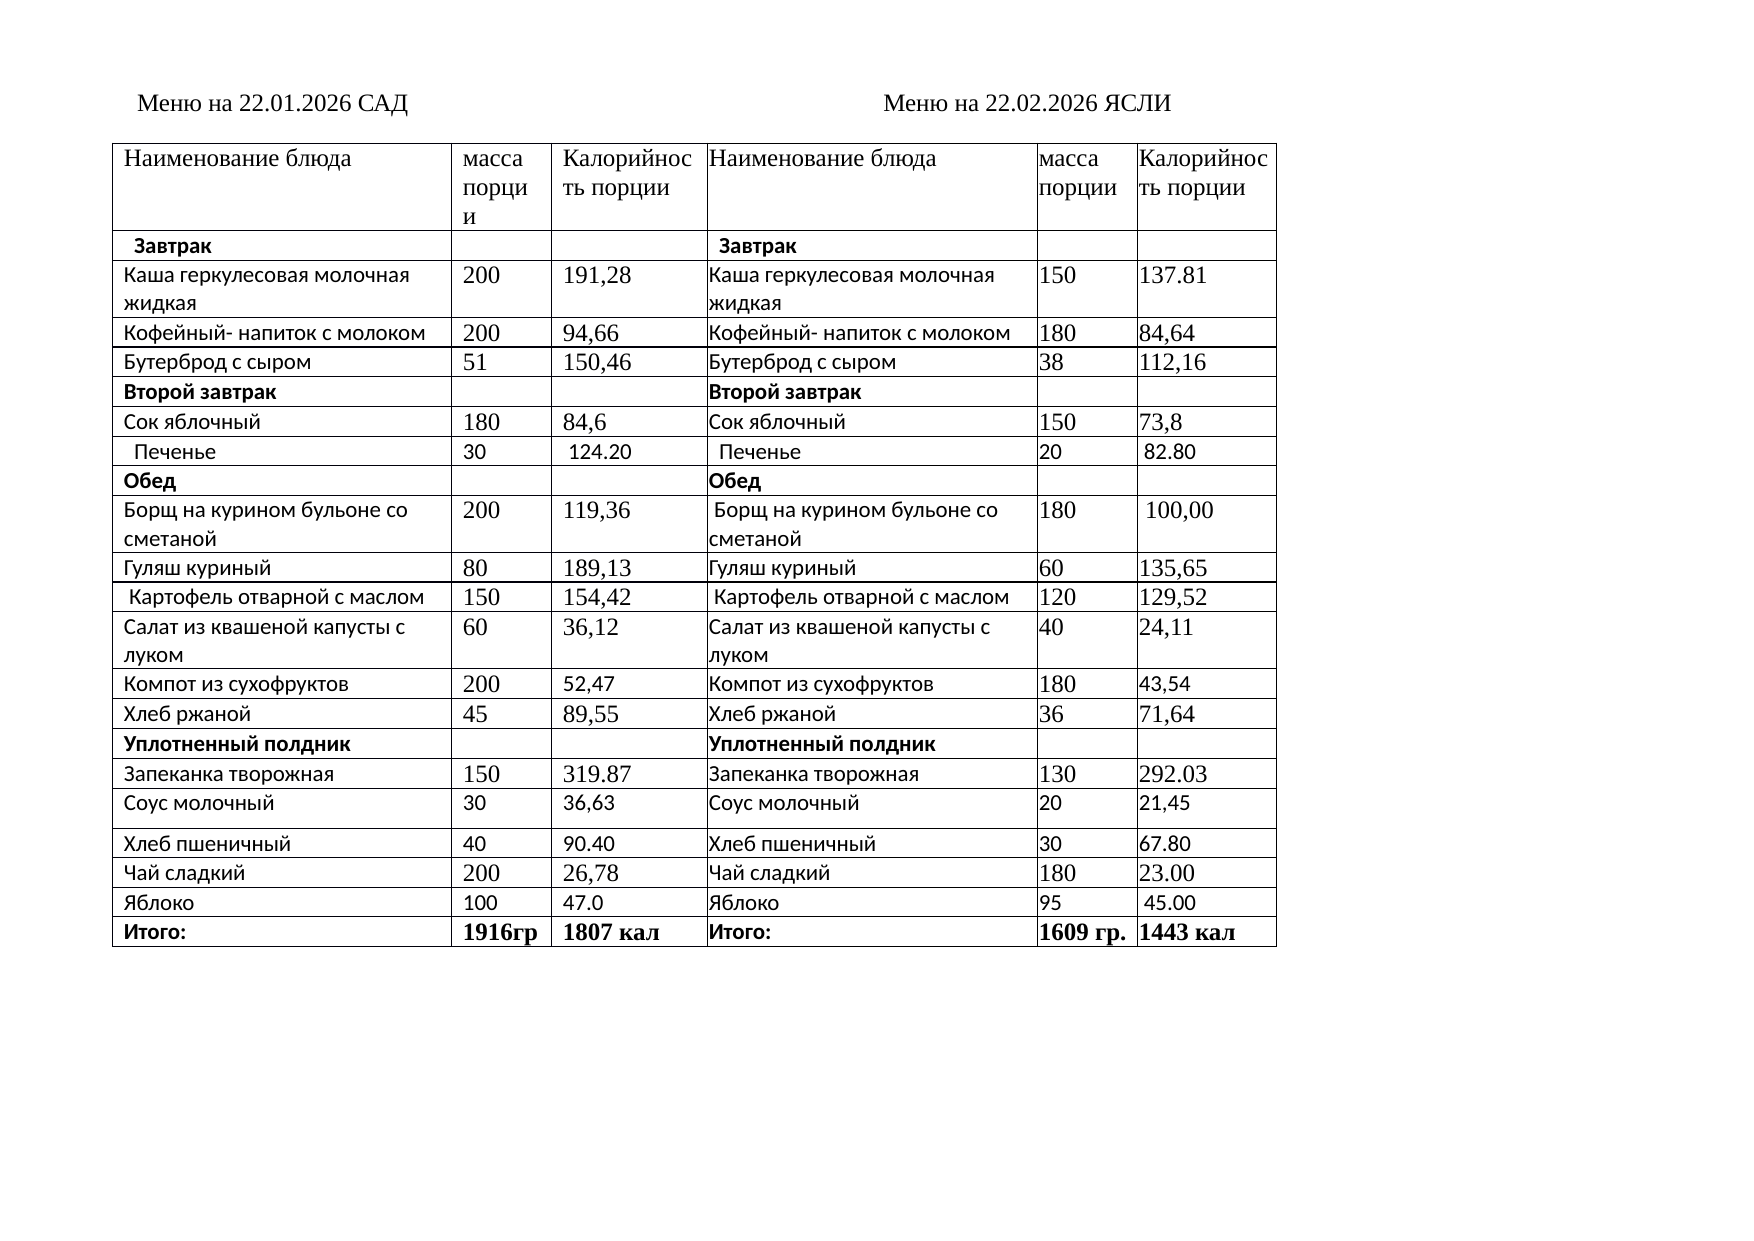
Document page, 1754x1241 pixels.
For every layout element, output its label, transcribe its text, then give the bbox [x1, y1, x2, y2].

table_cell 80 [452, 553, 551, 581]
table_cell Хлеб ржаной [113, 699, 451, 728]
table_cell [552, 377, 707, 406]
table_cell 20 [1038, 437, 1137, 465]
table_cell 23.00 [1138, 858, 1276, 887]
table_cell [552, 466, 707, 494]
table_header Наименование блюда [113, 144, 451, 230]
table_cell Завтрак [113, 231, 451, 259]
table_cell Гуляш куриный [113, 553, 451, 581]
table_cell [1138, 231, 1276, 259]
table_cell 200 [452, 261, 551, 317]
table_cell Бутерброд с сыром [708, 348, 1037, 376]
table_cell Сок яблочный [708, 407, 1037, 436]
table_cell 112,16 [1138, 348, 1276, 376]
table_cell Чай сладкий [708, 858, 1037, 887]
table_cell [1138, 377, 1276, 406]
table_cell 154,42 [552, 583, 707, 611]
table_cell 40 [452, 829, 551, 857]
table_cell [1138, 729, 1276, 758]
table_cell 200 [452, 496, 551, 552]
table_cell 45.00 [1138, 888, 1276, 916]
table_cell Второй завтрак [113, 377, 451, 406]
table_cell Хлеб пшеничный [708, 829, 1037, 857]
table_cell Каша геркулесовая молочная жидкая [708, 261, 1037, 317]
table_cell 120 [1038, 583, 1137, 611]
table_cell 180 [1038, 669, 1137, 698]
table_cell [1038, 466, 1137, 494]
table_cell 180 [1038, 318, 1137, 346]
table_cell 21,45 [1138, 789, 1276, 828]
table_cell 200 [452, 318, 551, 346]
table_cell Сок яблочный [113, 407, 451, 436]
table_cell 150 [452, 583, 551, 611]
table_cell 150 [452, 759, 551, 787]
table_cell 24,11 [1138, 612, 1276, 668]
table_cell 100 [452, 888, 551, 916]
table_cell 1443 кал [1138, 917, 1276, 946]
table_cell [452, 231, 551, 259]
table_cell 38 [1038, 348, 1137, 376]
table_cell 26,78 [552, 858, 707, 887]
table_cell [552, 231, 707, 259]
table_cell [452, 377, 551, 406]
table_cell 180 [1038, 858, 1137, 887]
table_cell 95 [1038, 888, 1137, 916]
table_cell 200 [452, 858, 551, 887]
table_cell [1138, 466, 1276, 494]
table_cell 71,64 [1138, 699, 1276, 728]
table_cell 1916гр [452, 917, 551, 946]
table_cell 150 [1038, 407, 1137, 436]
table_cell 129,52 [1138, 583, 1276, 611]
table_cell Яблоко [708, 888, 1037, 916]
table_cell 90.40 [552, 829, 707, 857]
table_cell Бутерброд с сыром [113, 348, 451, 376]
table_cell 20 [1038, 789, 1137, 828]
table_cell 52,47 [552, 669, 707, 698]
table_cell 180 [452, 407, 551, 436]
table_cell Яблоко [113, 888, 451, 916]
table_cell 82.80 [1138, 437, 1276, 465]
table_cell Второй завтрак [708, 377, 1037, 406]
table_cell [452, 729, 551, 758]
table_cell 30 [452, 789, 551, 828]
table_cell 40 [1038, 612, 1137, 668]
table_cell 130 [1038, 759, 1137, 787]
table_cell 150,46 [552, 348, 707, 376]
table_cell Итого: [708, 917, 1037, 946]
table_cell Картофель отварной с маслом [708, 583, 1037, 611]
table_cell 94,66 [552, 318, 707, 346]
table_cell 135,65 [1138, 553, 1276, 581]
table_cell Салат из квашеной капусты с луком [708, 612, 1037, 668]
table_cell Компот из сухофруктов [708, 669, 1037, 698]
table_cell 189,13 [552, 553, 707, 581]
table_cell 119,36 [552, 496, 707, 552]
table_cell 150 [1038, 261, 1137, 317]
table_cell Итого: [113, 917, 451, 946]
table_cell 319.87 [552, 759, 707, 787]
table_cell Гуляш куриный [708, 553, 1037, 581]
table_cell 67.80 [1138, 829, 1276, 857]
table_cell 60 [452, 612, 551, 668]
table_cell [1038, 377, 1137, 406]
table_cell Уплотненный полдник [113, 729, 451, 758]
table_cell 84,64 [1138, 318, 1276, 346]
table_cell 47.0 [552, 888, 707, 916]
table_cell Картофель отварной с маслом [113, 583, 451, 611]
table_cell 36 [1038, 699, 1137, 728]
table_cell Компот из сухофруктов [113, 669, 451, 698]
table_cell Печенье [708, 437, 1037, 465]
table_cell Чай сладкий [113, 858, 451, 887]
text Меню на 22.01.2026 САД Меню на 22.02.2026 ЯСЛИ [118, 88, 1636, 117]
table_cell 200 [452, 669, 551, 698]
table_cell Завтрак [708, 231, 1037, 259]
table_cell 30 [452, 437, 551, 465]
table_cell 84,6 [552, 407, 707, 436]
table_cell 30 [1038, 829, 1137, 857]
table_cell [452, 466, 551, 494]
table_cell Салат из квашеной капусты с луком [113, 612, 451, 668]
table_header Калорийность порции [1138, 144, 1276, 230]
table_cell 43,54 [1138, 669, 1276, 698]
table_cell Борщ на курином бульоне со сметаной [113, 496, 451, 552]
table_cell 73,8 [1138, 407, 1276, 436]
table_cell Каша геркулесовая молочная жидкая [113, 261, 451, 317]
table_cell 1807 кал [552, 917, 707, 946]
table_cell 89,55 [552, 699, 707, 728]
table_cell 45 [452, 699, 551, 728]
table_cell Запеканка творожная [113, 759, 451, 787]
table_cell 180 [1038, 496, 1137, 552]
table_cell Печенье [113, 437, 451, 465]
table_cell [1038, 729, 1137, 758]
table_cell 36,12 [552, 612, 707, 668]
table_cell 124.20 [552, 437, 707, 465]
table_cell Обед [708, 466, 1037, 494]
table_cell [552, 729, 707, 758]
table_cell Соус молочный [708, 789, 1037, 828]
table_cell 51 [452, 348, 551, 376]
table_cell 137.81 [1138, 261, 1276, 317]
table_header Калорийность порции [552, 144, 707, 230]
table_cell Хлеб пшеничный [113, 829, 451, 857]
table_cell 1609 гр. [1038, 917, 1137, 946]
table_cell Запеканка творожная [708, 759, 1037, 787]
table_cell Кофейный- напиток с молоком [113, 318, 451, 346]
table_header Наименование блюда [708, 144, 1037, 230]
table_cell 36,63 [552, 789, 707, 828]
table_cell Соус молочный [113, 789, 451, 828]
table_cell 292.03 [1138, 759, 1276, 787]
table_cell Хлеб ржаной [708, 699, 1037, 728]
table_cell 191,28 [552, 261, 707, 317]
table_cell 100,00 [1138, 496, 1276, 552]
table_cell Уплотненный полдник [708, 729, 1037, 758]
table_cell 60 [1038, 553, 1137, 581]
table_cell Обед [113, 466, 451, 494]
table_header масса порции [1038, 144, 1137, 230]
table_cell Кофейный- напиток с молоком [708, 318, 1037, 346]
table_header масса порции [452, 144, 551, 230]
table_cell Борщ на курином бульоне со сметаной [708, 496, 1037, 552]
table_cell [1038, 231, 1137, 259]
